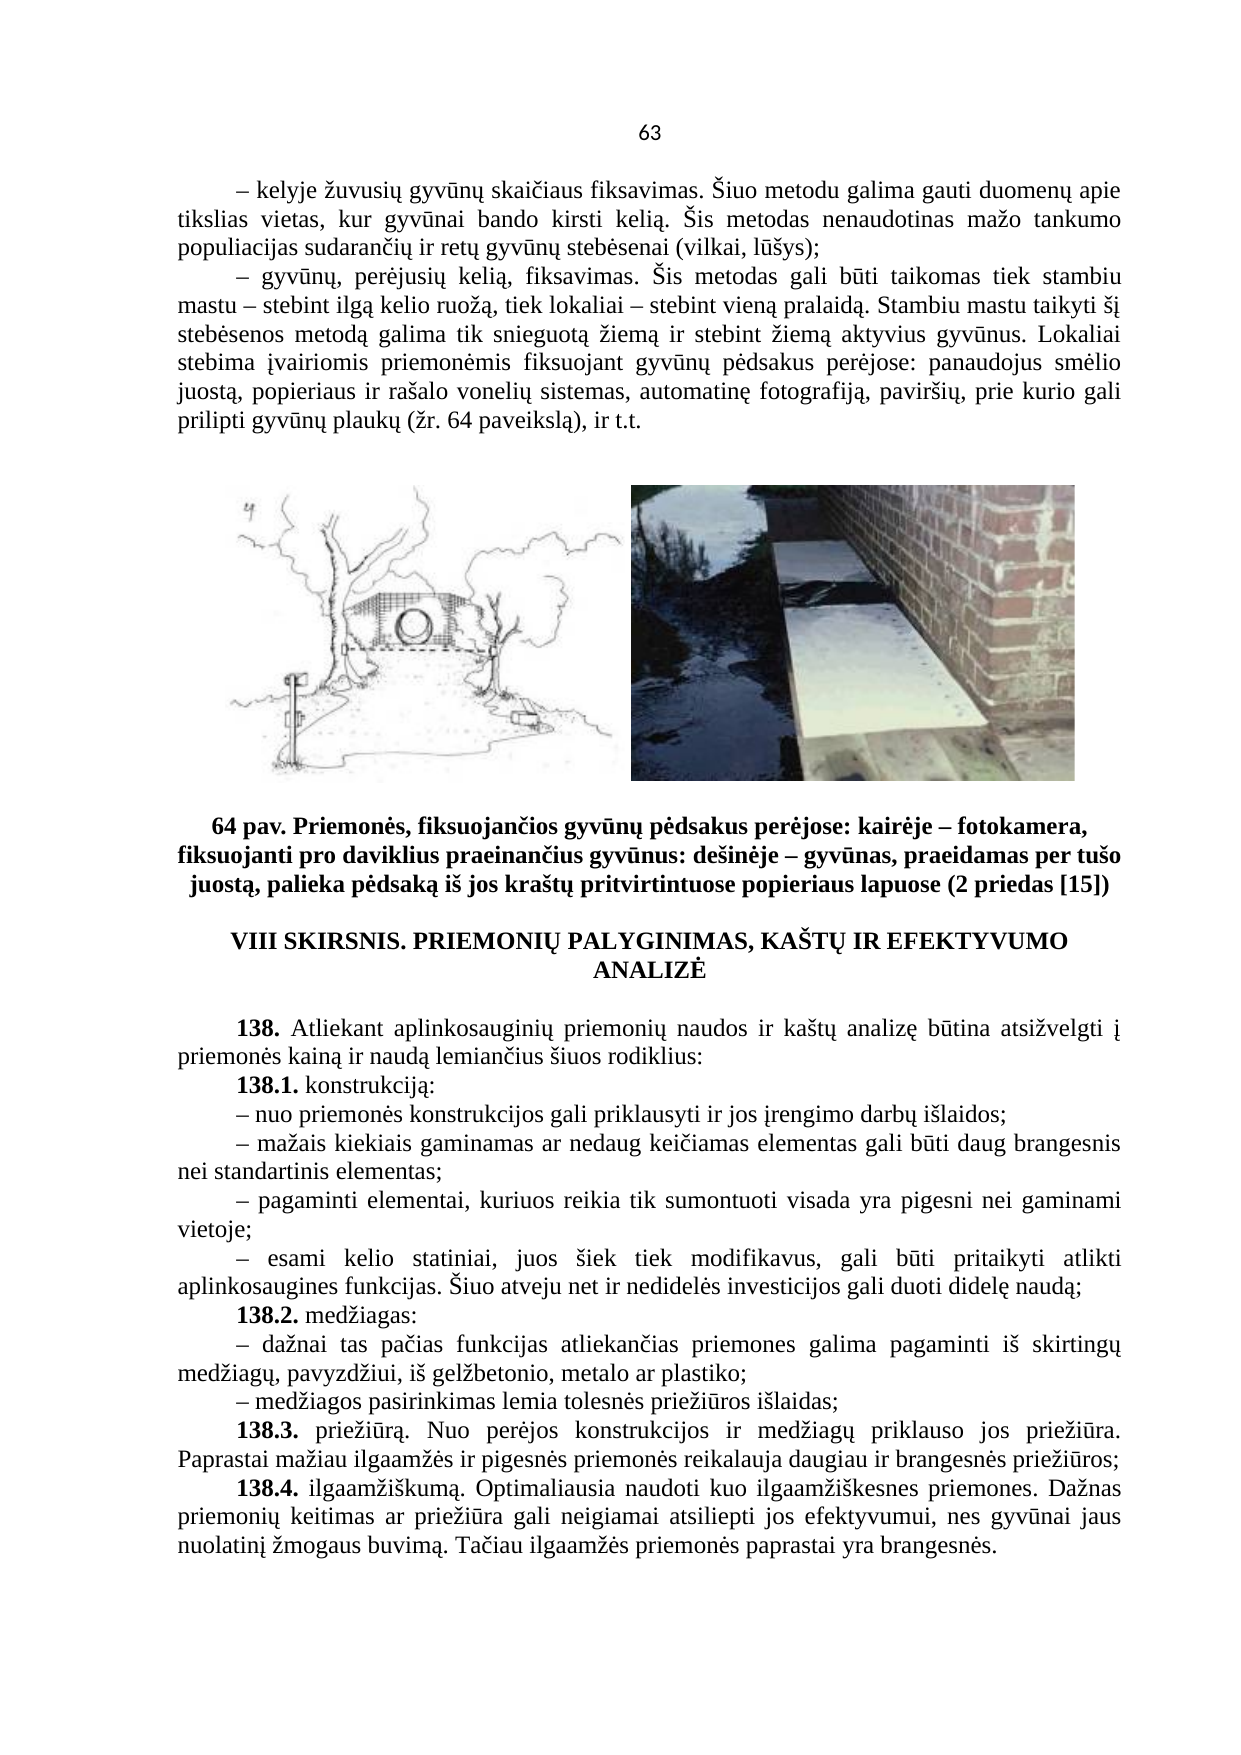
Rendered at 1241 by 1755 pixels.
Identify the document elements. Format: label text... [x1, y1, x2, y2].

text – medžiagos pasirinkimas lemia tolesnės priežiūros išlaidas; [177, 1386, 1122, 1415]
text – nuo priemonės konstrukcijos gali priklausyti ir jos įrengimo darbų išlaidos; [177, 1099, 1122, 1128]
text – dažnai tas pačias funkcijas atliekančias priemones galima pagaminti iš skirtingų medžiagų, pavyzdžiui, iš gelžbetonio, metalo ar plastiko; [177, 1329, 1122, 1386]
text VIII SKIRSNIS. PRIEMONIŲ PALYGINIMAS, KAŠTŲ IR EFEKTYVUMO ANALIZĖ [177, 926, 1122, 984]
text 64 pav. Priemonės, fiksuojančios gyvūnų pėdsakus perėjose: kairėje – fotokamera, fiksuojanti pro daviklius praeinančius gyvūnus: dešinėje – gyvūnas, praeidamas per tušo juostą, palieka pėdsaką iš jos kraštų pritvirtintuose popieriaus lapuose (2 priedas [15]) [177, 811, 1122, 898]
text 138.3. priežiūrą. Nuo perėjos konstrukcijos ir medžiagų priklauso jos priežiūra. Paprastai mažiau ilgaamžės ir pigesnės priemonės reikalauja daugiau ir brangesnės priežiūros; [177, 1415, 1122, 1473]
text – gyvūnų, perėjusių kelią, fiksavimas. Šis metodas gali būti taikomas tiek stambiu mastu – stebint ilgą kelio ruožą, tiek lokaliai – stebint vieną pralaidą. Stambiu mastu taikyti šį stebėsenos metodą galima tik snieguotą žiemą ir stebint žiemą aktyvius gyvūnus. Lokaliai stebima įvairiomis priemonėmis fiksuojant gyvūnų pėdsakus perėjose: panaudojus smėlio juostą, popieriaus ir rašalo vonelių sistemas, automatinę fotografiją, paviršių, prie kurio gali prilipti gyvūnų plaukų (žr. 64 paveikslą), ir t.t. [177, 261, 1122, 434]
text – mažais kiekiais gaminamas ar nedaug keičiamas elementas gali būti daug brangesnis nei standartinis elementas; [177, 1128, 1122, 1185]
text 138.2. medžiagas: [177, 1300, 1122, 1329]
text 138.4. ilgaamžiškumą. Optimaliausia naudoti kuo ilgaamžiškesnes priemones. Dažnas priemonių keitimas ar priežiūra gali neigiamai atsiliepti jos efektyvumui, nes gyvūnai jaus nuolatinį žmogaus buvimą. Tačiau ilgaamžės priemonės paprastai yra brangesnės. [177, 1473, 1122, 1559]
text 138. Atliekant aplinkosauginių priemonių naudos ir kaštų analizę būtina atsižvelgti į priemonės kainą ir naudą lemiančius šiuos rodiklius: [177, 1013, 1122, 1070]
text – kelyje žuvusių gyvūnų skaičiaus fiksavimas. Šiuo metodu galima gauti duomenų apie tikslias vietas, kur gyvūnai bando kirsti kelią. Šis metodas nenaudotinas mažo tankumo populiacijas sudarančių ir retų gyvūnų stebėsenai (vilkai, lūšys); [177, 175, 1122, 261]
text – pagaminti elementai, kuriuos reikia tik sumontuoti visada yra pigesni nei gaminami vietoje; [177, 1185, 1122, 1243]
text – esami kelio statiniai, juos šiek tiek modifikavus, gali būti pritaikyti atlikti aplinkosaugines funkcijas. Šiuo atveju net ir nedidelės investicijos gali duoti didelę naudą; [177, 1243, 1122, 1300]
text 138.1. konstrukciją: [177, 1070, 1122, 1099]
